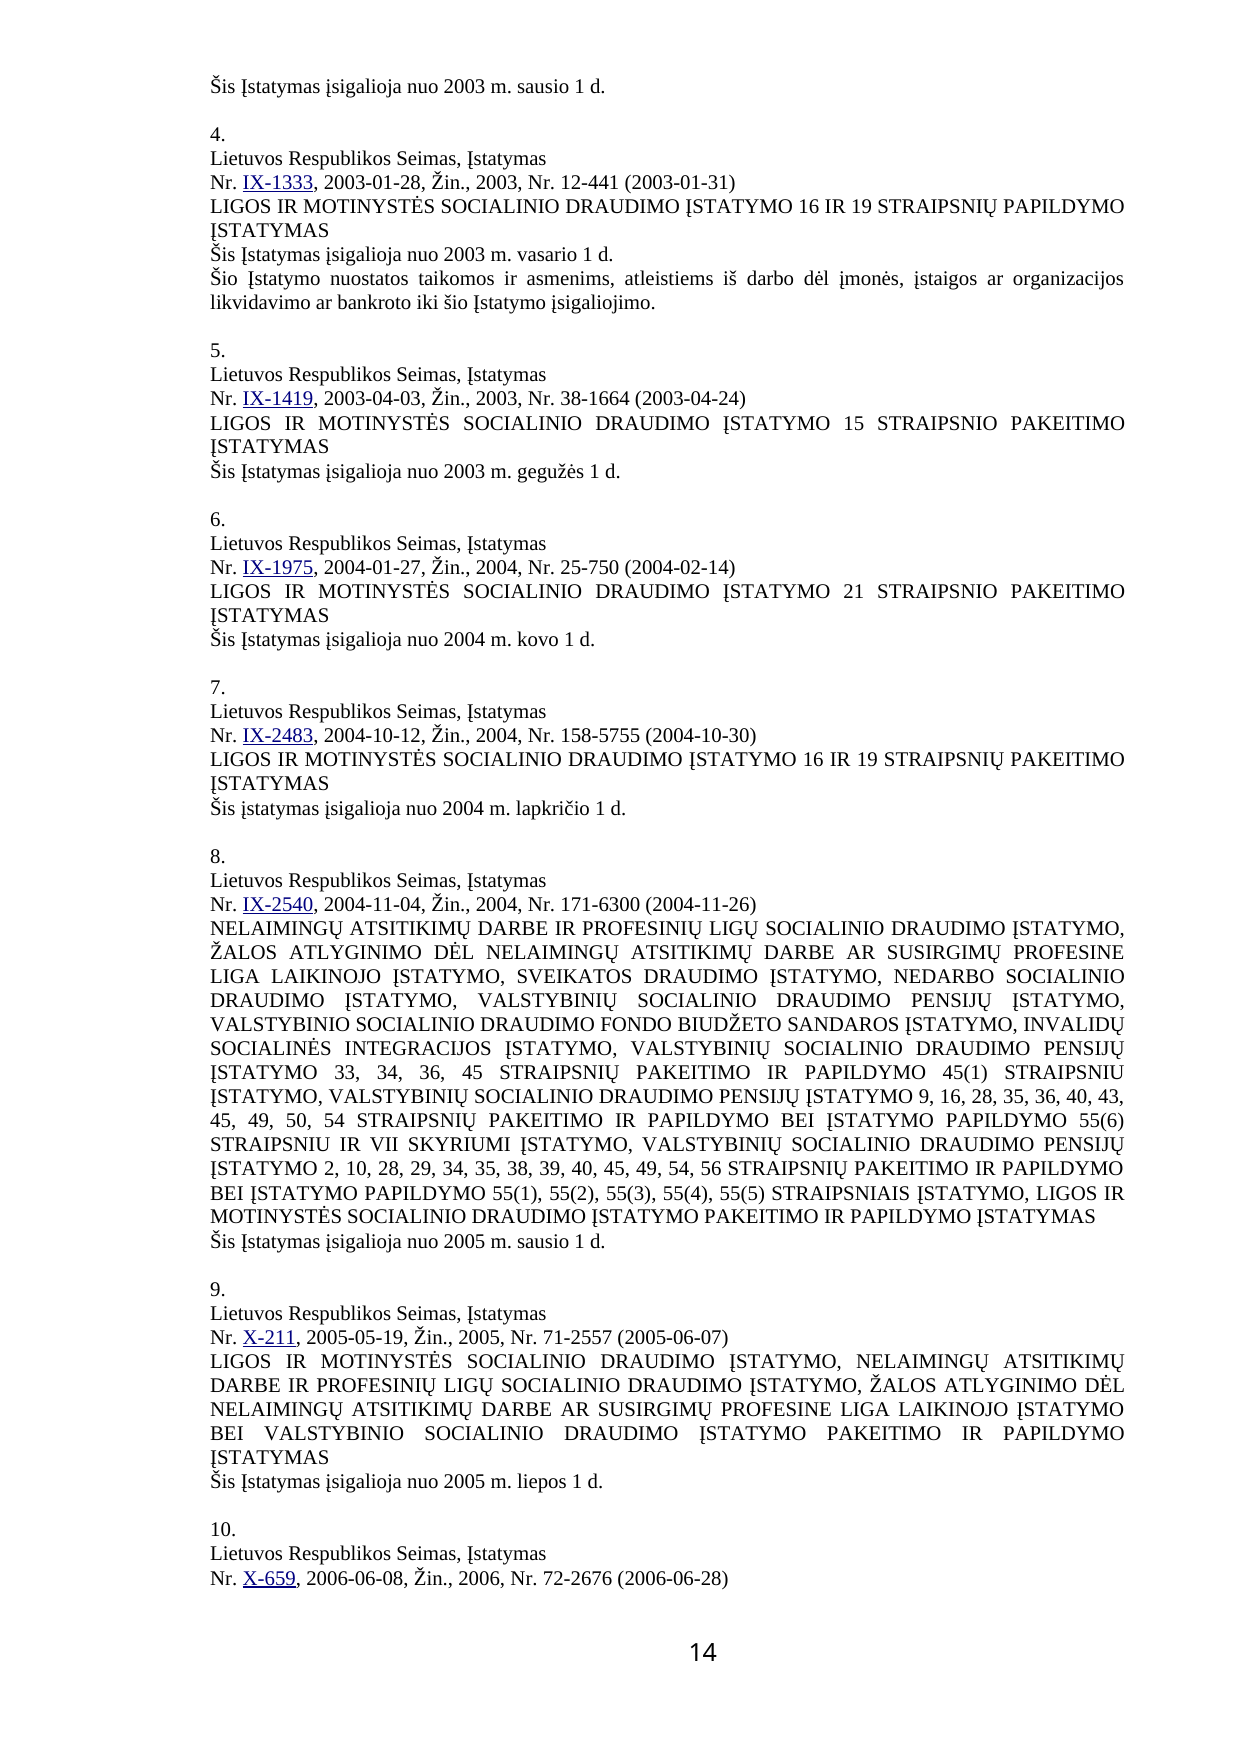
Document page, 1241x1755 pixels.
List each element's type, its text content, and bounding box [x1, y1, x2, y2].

text Nr. IX-2540, 2004-11-04, Žin., 2004, Nr. 171-6300 (2004-11-26) [210, 892, 1126, 916]
text LIGOS IR MOTINYSTĖS SOCIALINIO DRAUDIMO ĮSTATYMO, NELAIMINGŲ ATSITIKIMŲ DARBE IR PROFESINIŲ LIGŲ SOCIALINIO DRAUDIMO ĮSTATYMO, ŽALOS ATLYGINIMO DĖL NELAIMINGŲ ATSITIKIMŲ DARBE AR SUSIRGIMŲ PROFESINE LIGA LAIKINOJO ĮSTATYMO BEI VALSTYBINIO SOCIALINIO DRAUDIMO ĮSTATYMO PAKEITIMO IR PAPILDYMO ĮSTATYMAS [210, 1349, 1126, 1469]
text 4. [210, 122, 1126, 146]
text Lietuvos Respublikos Seimas, Įstatymas [210, 868, 1126, 892]
text Nr. X-659, 2006-06-08, Žin., 2006, Nr. 72-2676 (2006-06-28) [210, 1565, 1126, 1589]
text Lietuvos Respublikos Seimas, Įstatymas [210, 531, 1126, 555]
text 5. [210, 338, 1126, 362]
text Lietuvos Respublikos Seimas, Įstatymas [210, 1301, 1126, 1325]
text 8. [210, 843, 1126, 868]
text Lietuvos Respublikos Seimas, Įstatymas [210, 1541, 1126, 1565]
text LIGOS IR MOTINYSTĖS SOCIALINIO DRAUDIMO ĮSTATYMO 21 STRAIPSNIO PAKEITIMO ĮSTATYMAS [210, 579, 1126, 627]
text 7. [210, 675, 1126, 699]
text Šio Įstatymo nuostatos taikomos ir asmenims, atleistiems iš darbo dėl įmonės, įstaigos ar organizacijos likvidavimo ar bankroto iki šio Įstatymo įsigaliojimo. [210, 266, 1126, 314]
text NELAIMINGŲ ATSITIKIMŲ DARBE IR PROFESINIŲ LIGŲ SOCIALINIO DRAUDIMO ĮSTATYMO, ŽALOS ATLYGINIMO DĖL NELAIMINGŲ ATSITIKIMŲ DARBE AR SUSIRGIMŲ PROFESINE LIGA LAIKINOJO ĮSTATYMO, SVEIKATOS DRAUDIMO ĮSTATYMO, NEDARBO SOCIALINIO DRAUDIMO ĮSTATYMO, VALSTYBINIŲ SOCIALINIO DRAUDIMO PENSIJŲ ĮSTATYMO, VALSTYBINIO SOCIALINIO DRAUDIMO FONDO BIUDŽETO SANDAROS ĮSTATYMO, INVALIDŲ SOCIALINĖS INTEGRACIJOS ĮSTATYMO, VALSTYBINIŲ SOCIALINIO DRAUDIMO PENSIJŲ ĮSTATYMO 33, 34, 36, 45 STRAIPSNIŲ PAKEITIMO IR PAPILDYMO 45(1) STRAIPSNIU ĮSTATYMO, VALSTYBINIŲ SOCIALINIO DRAUDIMO PENSIJŲ ĮSTATYMO 9, 16, 28, 35, 36, 40, 43, 45, 49, 50, 54 STRAIPSNIŲ PAKEITIMO IR PAPILDYMO BEI ĮSTATYMO PAPILDYMO 55(6) STRAIPSNIU IR VII SKYRIUMI ĮSTATYMO, VALSTYBINIŲ SOCIALINIO DRAUDIMO PENSIJŲ ĮSTATYMO 2, 10, 28, 29, 34, 35, 38, 39, 40, 45, 49, 54, 56 STRAIPSNIŲ PAKEITIMO IR PAPILDYMO BEI ĮSTATYMO PAPILDYMO 55(1), 55(2), 55(3), 55(4), 55(5) STRAIPSNIAIS ĮSTATYMO, LIGOS IR MOTINYSTĖS SOCIALINIO DRAUDIMO ĮSTATYMO PAKEITIMO IR PAPILDYMO ĮSTATYMAS [210, 916, 1126, 1228]
text 9. [210, 1277, 1126, 1301]
text Šis Įstatymas įsigalioja nuo 2004 m. kovo 1 d. [210, 627, 1126, 651]
text Šis Įstatymas įsigalioja nuo 2005 m. sausio 1 d. [210, 1228, 1126, 1253]
text 10. [210, 1517, 1126, 1541]
text Lietuvos Respublikos Seimas, Įstatymas [210, 699, 1126, 723]
text Nr. IX-1975, 2004-01-27, Žin., 2004, Nr. 25-750 (2004-02-14) [210, 555, 1126, 579]
text Nr. IX-1333, 2003-01-28, Žin., 2003, Nr. 12-441 (2003-01-31) [210, 170, 1126, 194]
text LIGOS IR MOTINYSTĖS SOCIALINIO DRAUDIMO ĮSTATYMO 16 IR 19 STRAIPSNIŲ PAKEITIMO ĮSTATYMAS [210, 747, 1126, 795]
text LIGOS IR MOTINYSTĖS SOCIALINIO DRAUDIMO ĮSTATYMO 16 IR 19 STRAIPSNIŲ PAPILDYMO ĮSTATYMAS [210, 194, 1126, 242]
text Šis Įstatymas įsigalioja nuo 2003 m. vasario 1 d. [210, 242, 1126, 266]
text Šis Įstatymas įsigalioja nuo 2005 m. liepos 1 d. [210, 1469, 1126, 1493]
text Lietuvos Respublikos Seimas, Įstatymas [210, 362, 1126, 386]
text Nr. X-211, 2005-05-19, Žin., 2005, Nr. 71-2557 (2005-06-07) [210, 1325, 1126, 1349]
text 6. [210, 507, 1126, 531]
text Nr. IX-2483, 2004-10-12, Žin., 2004, Nr. 158-5755 (2004-10-30) [210, 723, 1126, 747]
text Nr. IX-1419, 2003-04-03, Žin., 2003, Nr. 38-1664 (2003-04-24) [210, 386, 1126, 410]
text LIGOS IR MOTINYSTĖS SOCIALINIO DRAUDIMO ĮSTATYMO 15 STRAIPSNIO PAKEITIMO ĮSTATYMAS [210, 410, 1126, 458]
text Lietuvos Respublikos Seimas, Įstatymas [210, 146, 1126, 170]
text Šis įstatymas įsigalioja nuo 2004 m. lapkričio 1 d. [210, 795, 1126, 819]
text Šis Įstatymas įsigalioja nuo 2003 m. gegužės 1 d. [210, 458, 1126, 483]
text Šis Įstatymas įsigalioja nuo 2003 m. sausio 1 d. [210, 73, 1126, 98]
